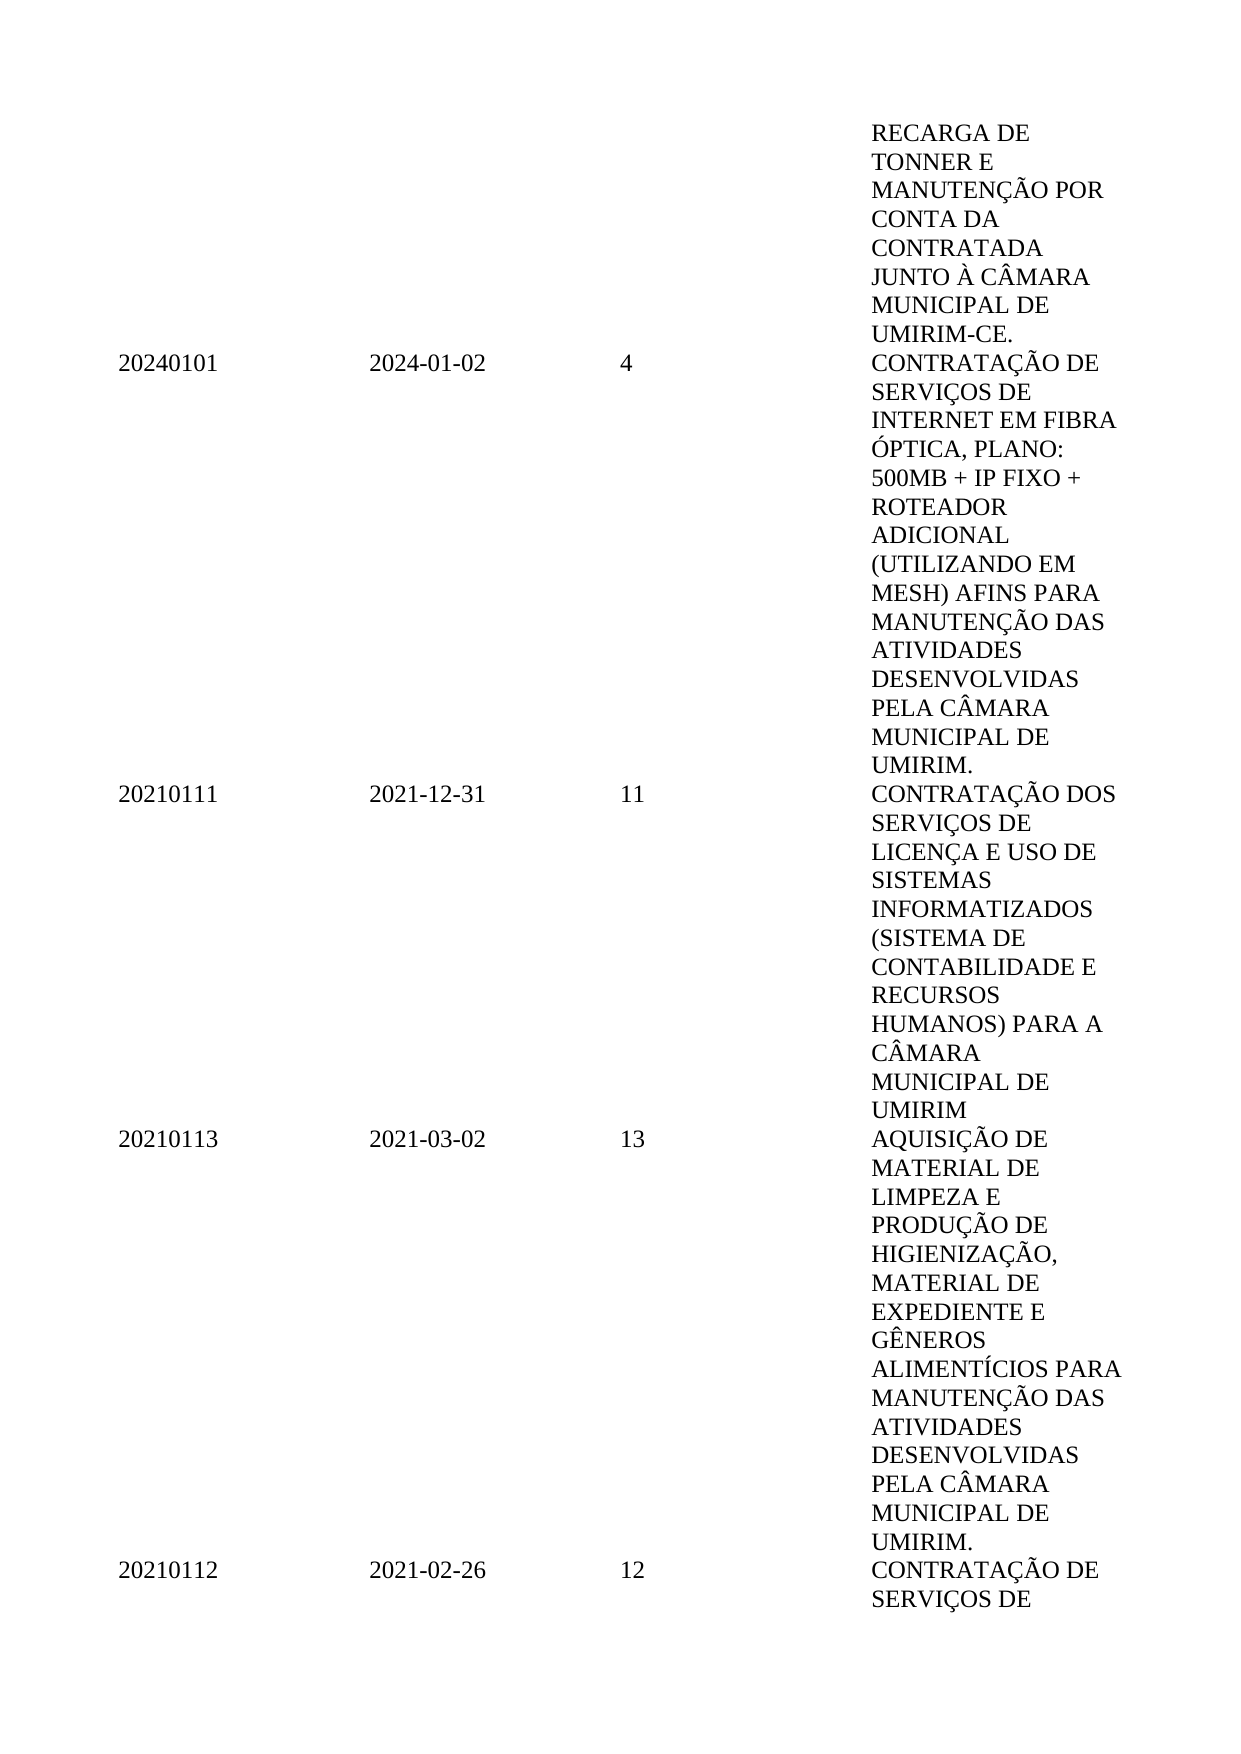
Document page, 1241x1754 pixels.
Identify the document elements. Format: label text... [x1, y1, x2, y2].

table_cell [620, 118, 871, 348]
table_cell RECARGA DE TONNER E MANUTENÇÃO POR CONTA DA CONTRATADA JUNTO À CÂMARA MUNICIPAL DE UMIRIM-CE. [871, 118, 1122, 348]
table_cell 2021-02-26 [369, 1556, 620, 1613]
table_cell CONTRATAÇÃO DOS SERVIÇOS DE LICENÇA E USO DE SISTEMAS INFORMATIZADOS (SISTEMA DE CONTABILIDADE E RECURSOS HUMANOS) PARA A CÂMARA MUNICIPAL DE UMIRIM [871, 779, 1122, 1124]
table_cell 13 [620, 1124, 871, 1556]
table_cell 20240101 [118, 348, 369, 779]
table_cell 12 [620, 1556, 871, 1613]
table_cell 2021-03-02 [369, 1124, 620, 1556]
table_cell 4 [620, 348, 871, 779]
table_cell 20210112 [118, 1556, 369, 1613]
table_cell CONTRATAÇÃO DE SERVIÇOS DE [871, 1556, 1122, 1613]
table_cell 2021-12-31 [369, 779, 620, 1124]
table_cell 2024-01-02 [369, 348, 620, 779]
table_cell 20210111 [118, 779, 369, 1124]
table_cell [118, 118, 369, 348]
table_cell CONTRATAÇÃO DE SERVIÇOS DE INTERNET EM FIBRA ÓPTICA, PLANO: 500MB + IP FIXO + ROTEADOR ADICIONAL (UTILIZANDO EM MESH) AFINS PARA MANUTENÇÃO DAS ATIVIDADES DESENVOLVIDAS PELA CÂMARA MUNICIPAL DE UMIRIM. [871, 348, 1122, 779]
table_cell AQUISIÇÃO DE MATERIAL DE LIMPEZA E PRODUÇÃO DE HIGIENIZAÇÃO, MATERIAL DE EXPEDIENTE E GÊNEROS ALIMENTÍCIOS PARA MANUTENÇÃO DAS ATIVIDADES DESENVOLVIDAS PELA CÂMARA MUNICIPAL DE UMIRIM. [871, 1124, 1122, 1556]
table_cell 11 [620, 779, 871, 1124]
table_cell 20210113 [118, 1124, 369, 1556]
table_cell [369, 118, 620, 348]
